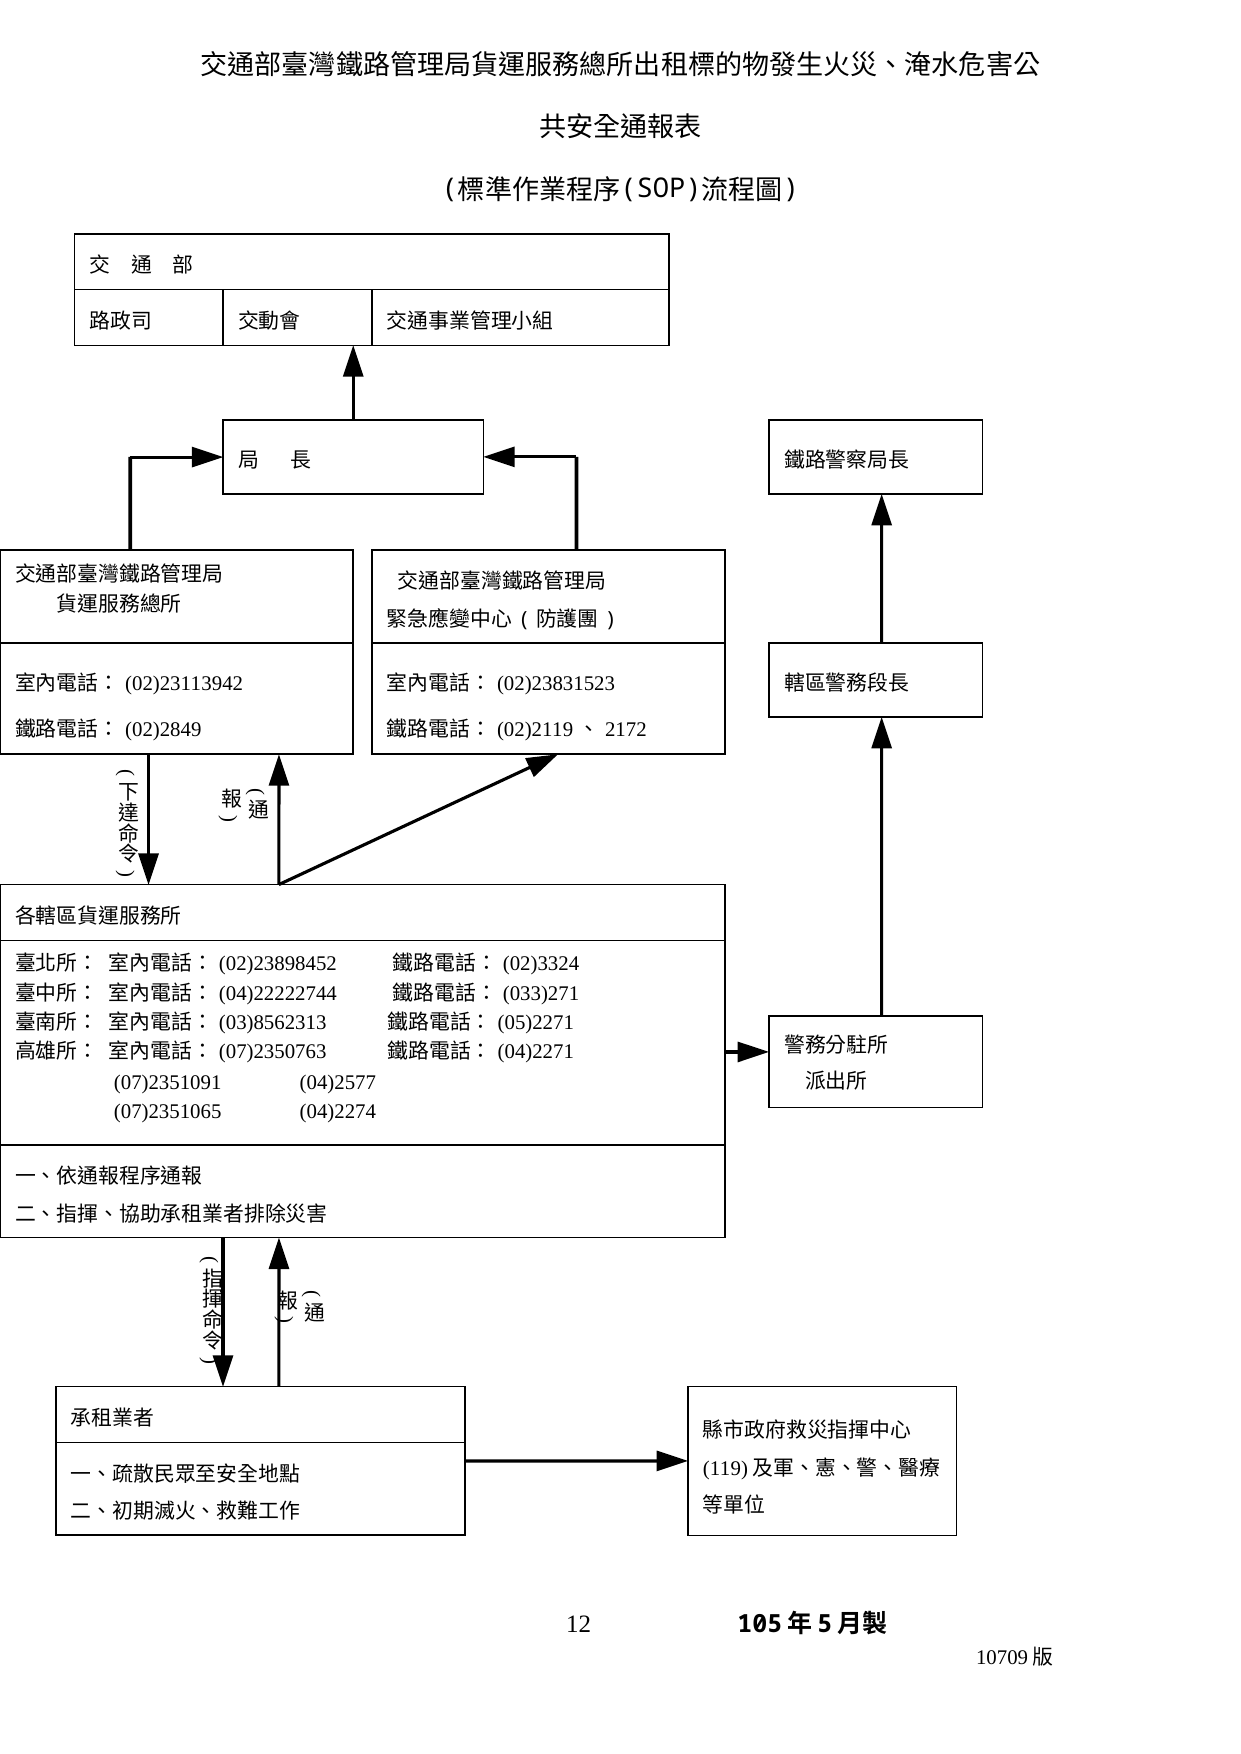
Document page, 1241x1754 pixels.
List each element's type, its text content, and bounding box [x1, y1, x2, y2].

text (標準作業程序(SOP)流程圖) [187, 146, 1053, 208]
text 交通部臺灣鐵路管理局貨運服務總所出租標的物發生火災、淹水危害公共安全通報表 [187, 21, 1053, 146]
